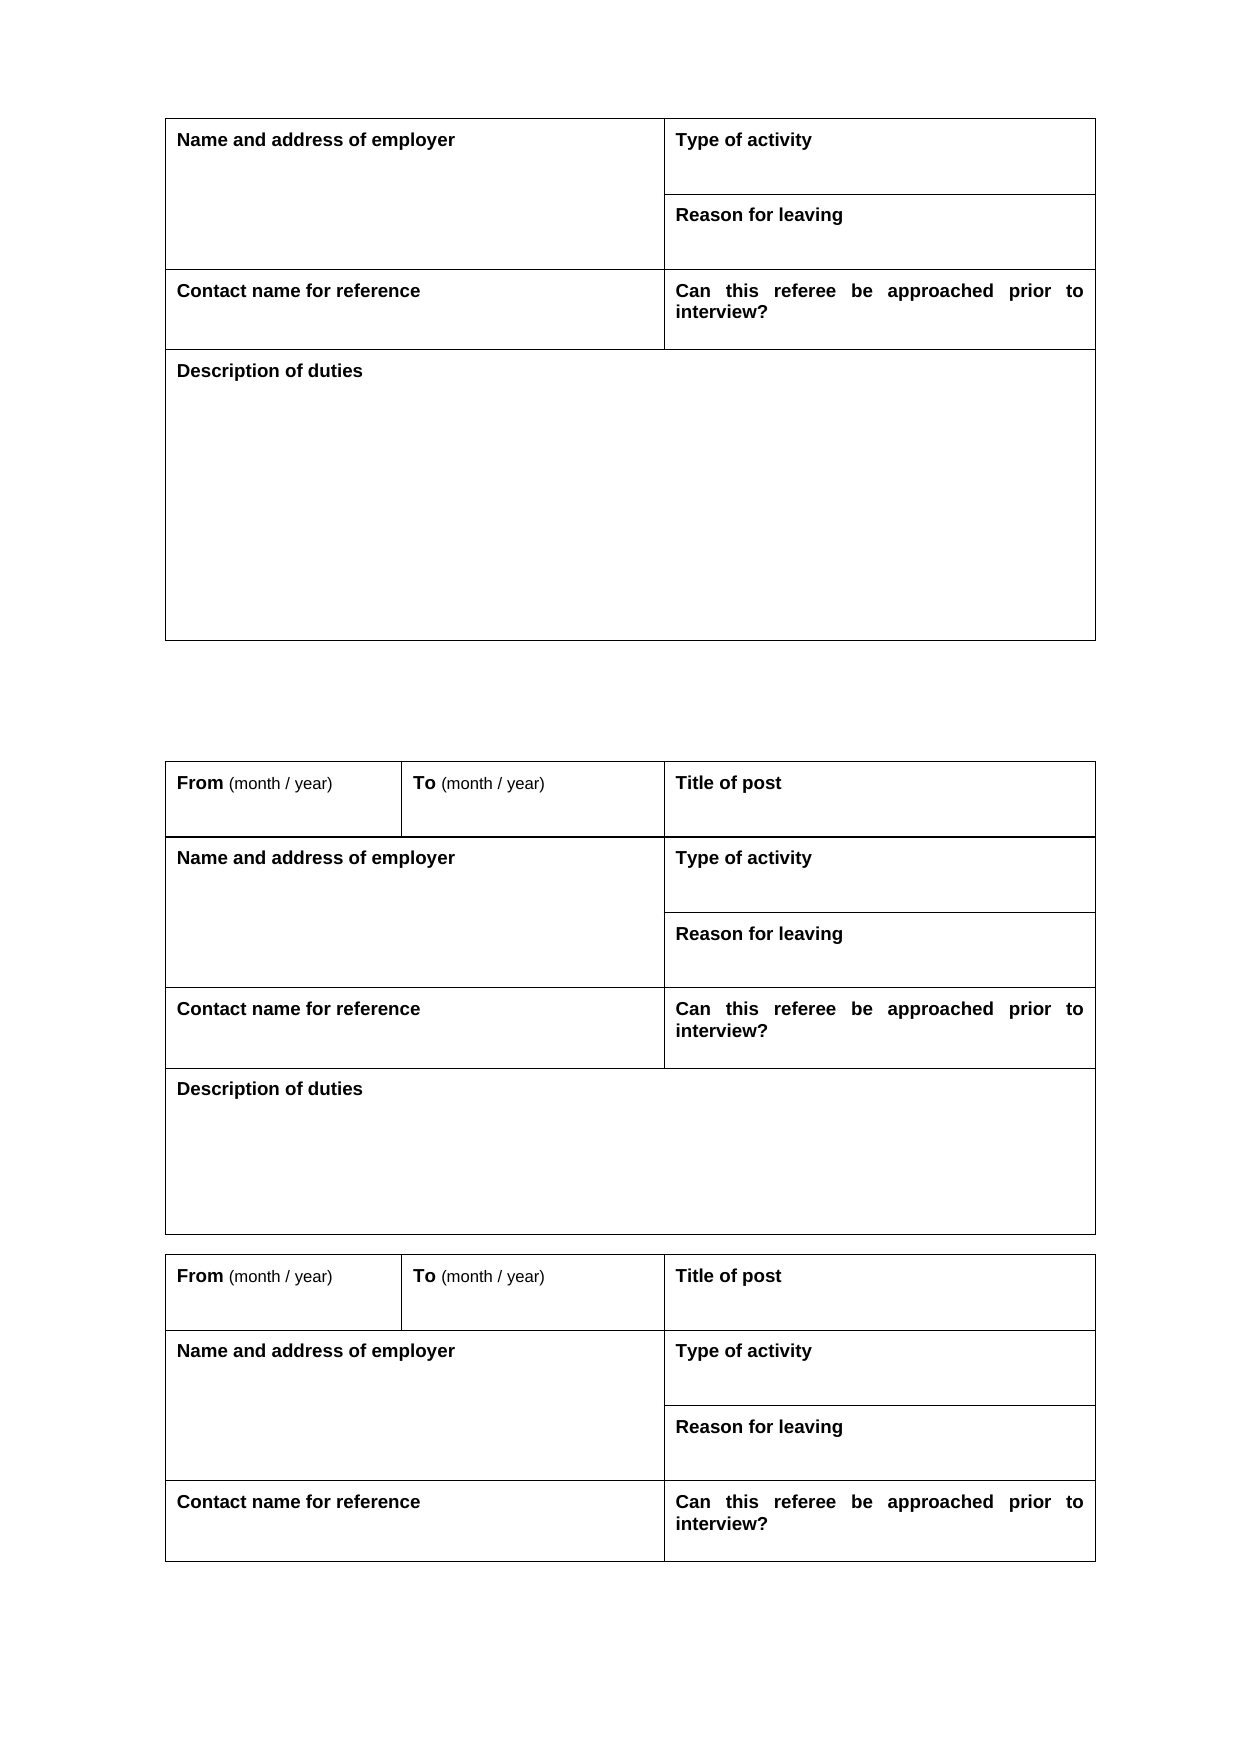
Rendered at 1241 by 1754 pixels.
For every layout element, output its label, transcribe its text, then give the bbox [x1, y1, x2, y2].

table_cell Can this referee be approached prior to interview? [665, 988, 1095, 1067]
table_header Title of post [665, 1255, 1095, 1329]
table_cell Description of duties [166, 1069, 1095, 1234]
table_cell Contact name for reference [166, 988, 664, 1067]
table_cell Name and address of employer [166, 1331, 664, 1480]
table_cell Name and address of employer [166, 838, 664, 987]
table_cell Type of activity [665, 838, 1095, 912]
table_cell Reason for leaving [665, 913, 1095, 987]
table_cell Contact name for reference [166, 270, 664, 349]
table_cell Reason for leaving [665, 195, 1095, 269]
table_header From (month / year) [166, 1255, 401, 1329]
table_header From (month / year) [166, 762, 401, 836]
table_cell Contact name for reference [166, 1481, 664, 1561]
table_cell Can this referee be approached prior to interview? [665, 1481, 1095, 1561]
table_header To (month / year) [402, 762, 664, 836]
table_cell Type of activity [665, 1331, 1095, 1405]
table_cell Description of duties [166, 350, 1095, 640]
table_header Title of post [665, 762, 1095, 836]
table_cell Type of activity [665, 119, 1095, 193]
table_cell Can this referee be approached prior to interview? [665, 270, 1095, 349]
table_header To (month / year) [402, 1255, 664, 1329]
table_cell Name and address of employer [166, 119, 664, 269]
table_cell Reason for leaving [665, 1406, 1095, 1480]
